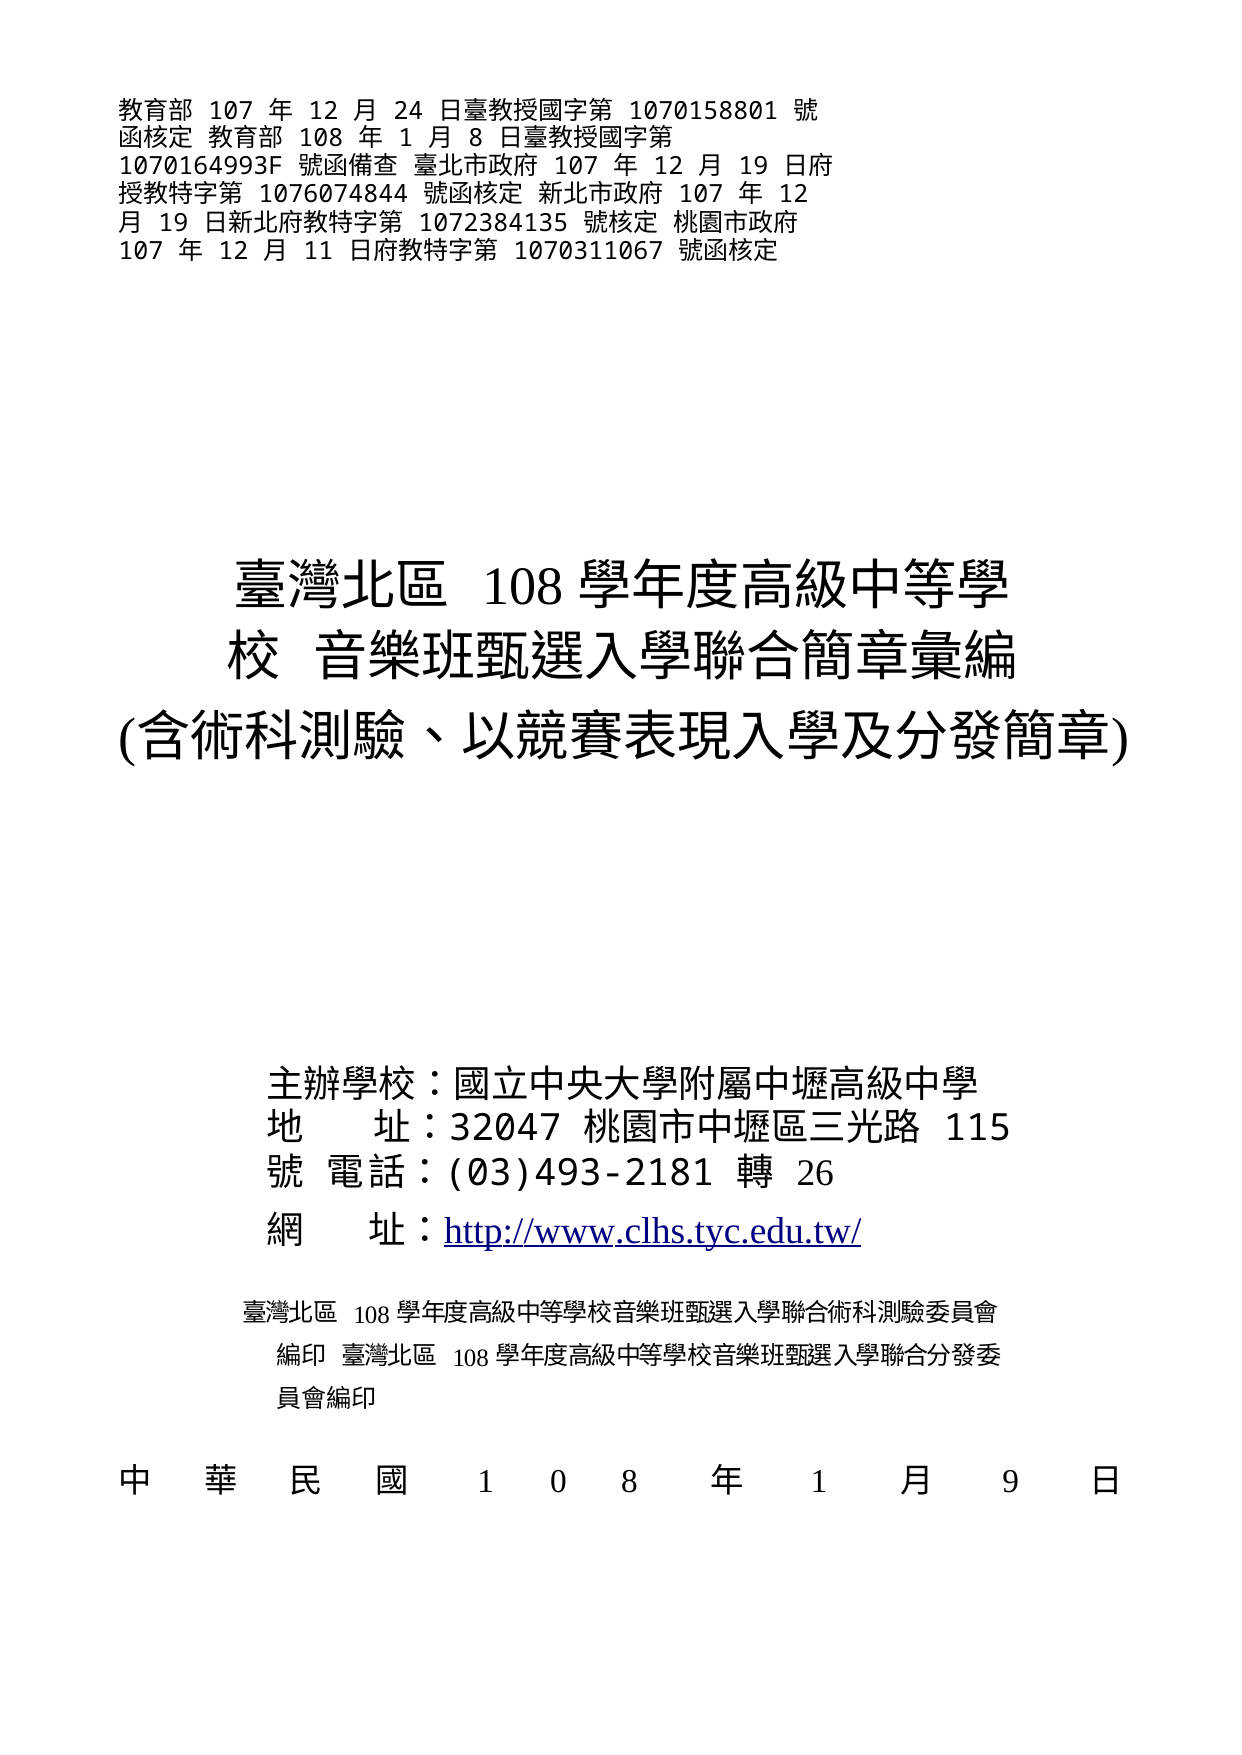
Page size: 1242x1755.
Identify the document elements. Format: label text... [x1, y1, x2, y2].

text (含術科測驗、以競賽表現入學及分發簡章) [118, 697, 1139, 771]
text 網 址：http://www.clhs.tyc.edu.tw/ [266, 1196, 1139, 1251]
text 中 華 民 國 1 0 8 年 1 月 9 日 [118, 1457, 1139, 1502]
text 主辦學校：國立中央大學附屬中壢高級中學 地 址：32047 桃園市中壢區三光路 115 號 電 話：(03)493-2181 轉 26 [266, 1061, 1014, 1196]
text 教育部 107 年 12 月 24 日臺教授國字第 1070158801 號函核定 教育部 108 年 1 月 8 日臺教授國字第 1070164993F 號函備查 臺北市政府 107 年 12 月 19 日府授教特字第 1076074844 號函核定 新北市政府 107 年 12 月 19 日新北府教特字第 1072384135 號核定 桃園市政府 107 年 12 月 11 日府教特字第 1070311067 號函核定 [118, 97, 840, 267]
text 臺灣北區 108 學年度高級中等學校音樂班甄選入學聯合術科測驗委員會編印 臺灣北區 108 學年度高級中等學校音樂班甄選入學聯合分發委員會編印 [242, 1295, 1010, 1416]
text 臺灣北區 108 學年度高級中等學校 音樂班甄選入學聯合簡章彙編 [207, 548, 1036, 689]
